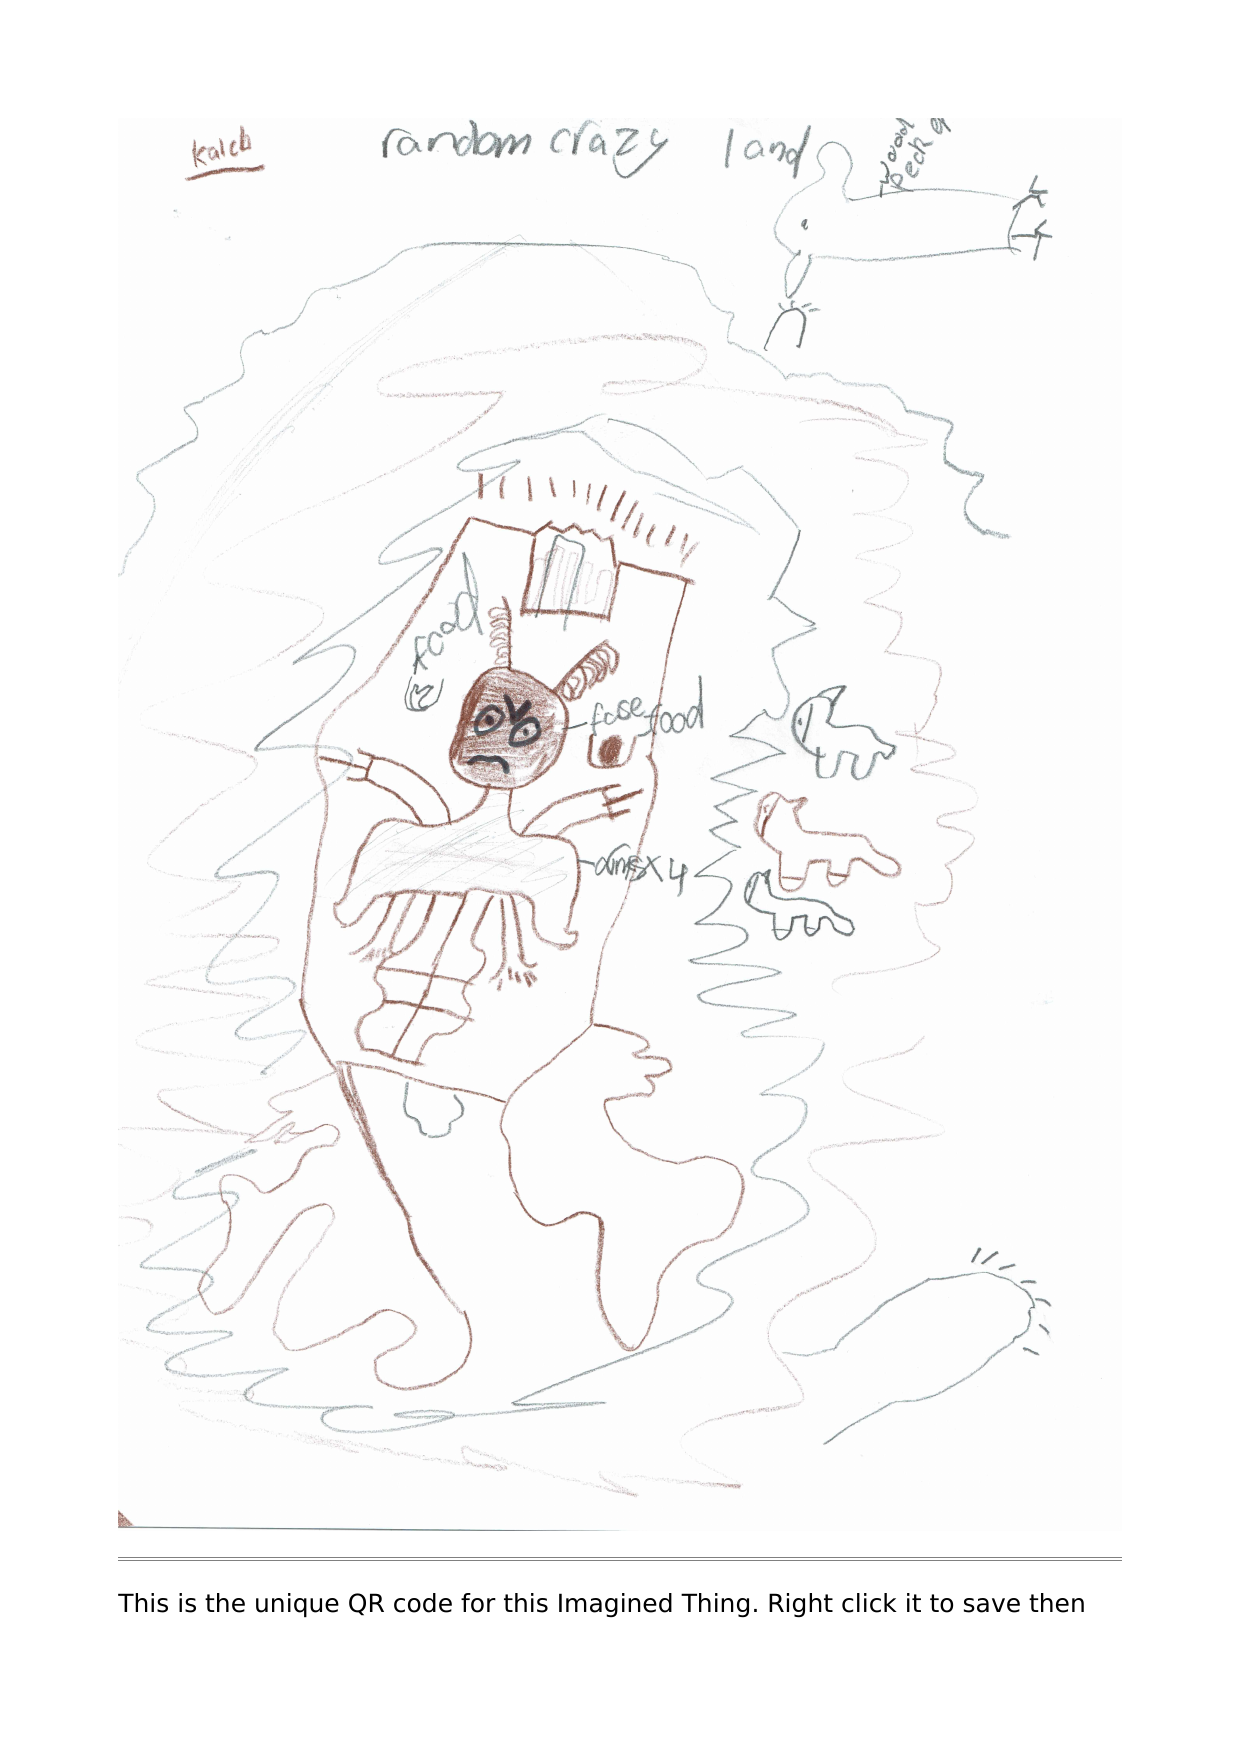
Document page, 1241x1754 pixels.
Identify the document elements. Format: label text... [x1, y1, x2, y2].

text This is the unique QR code for this Imagined Thing. Right click it to save then [118, 1589, 1122, 1618]
picture [118, 118, 1123, 1531]
